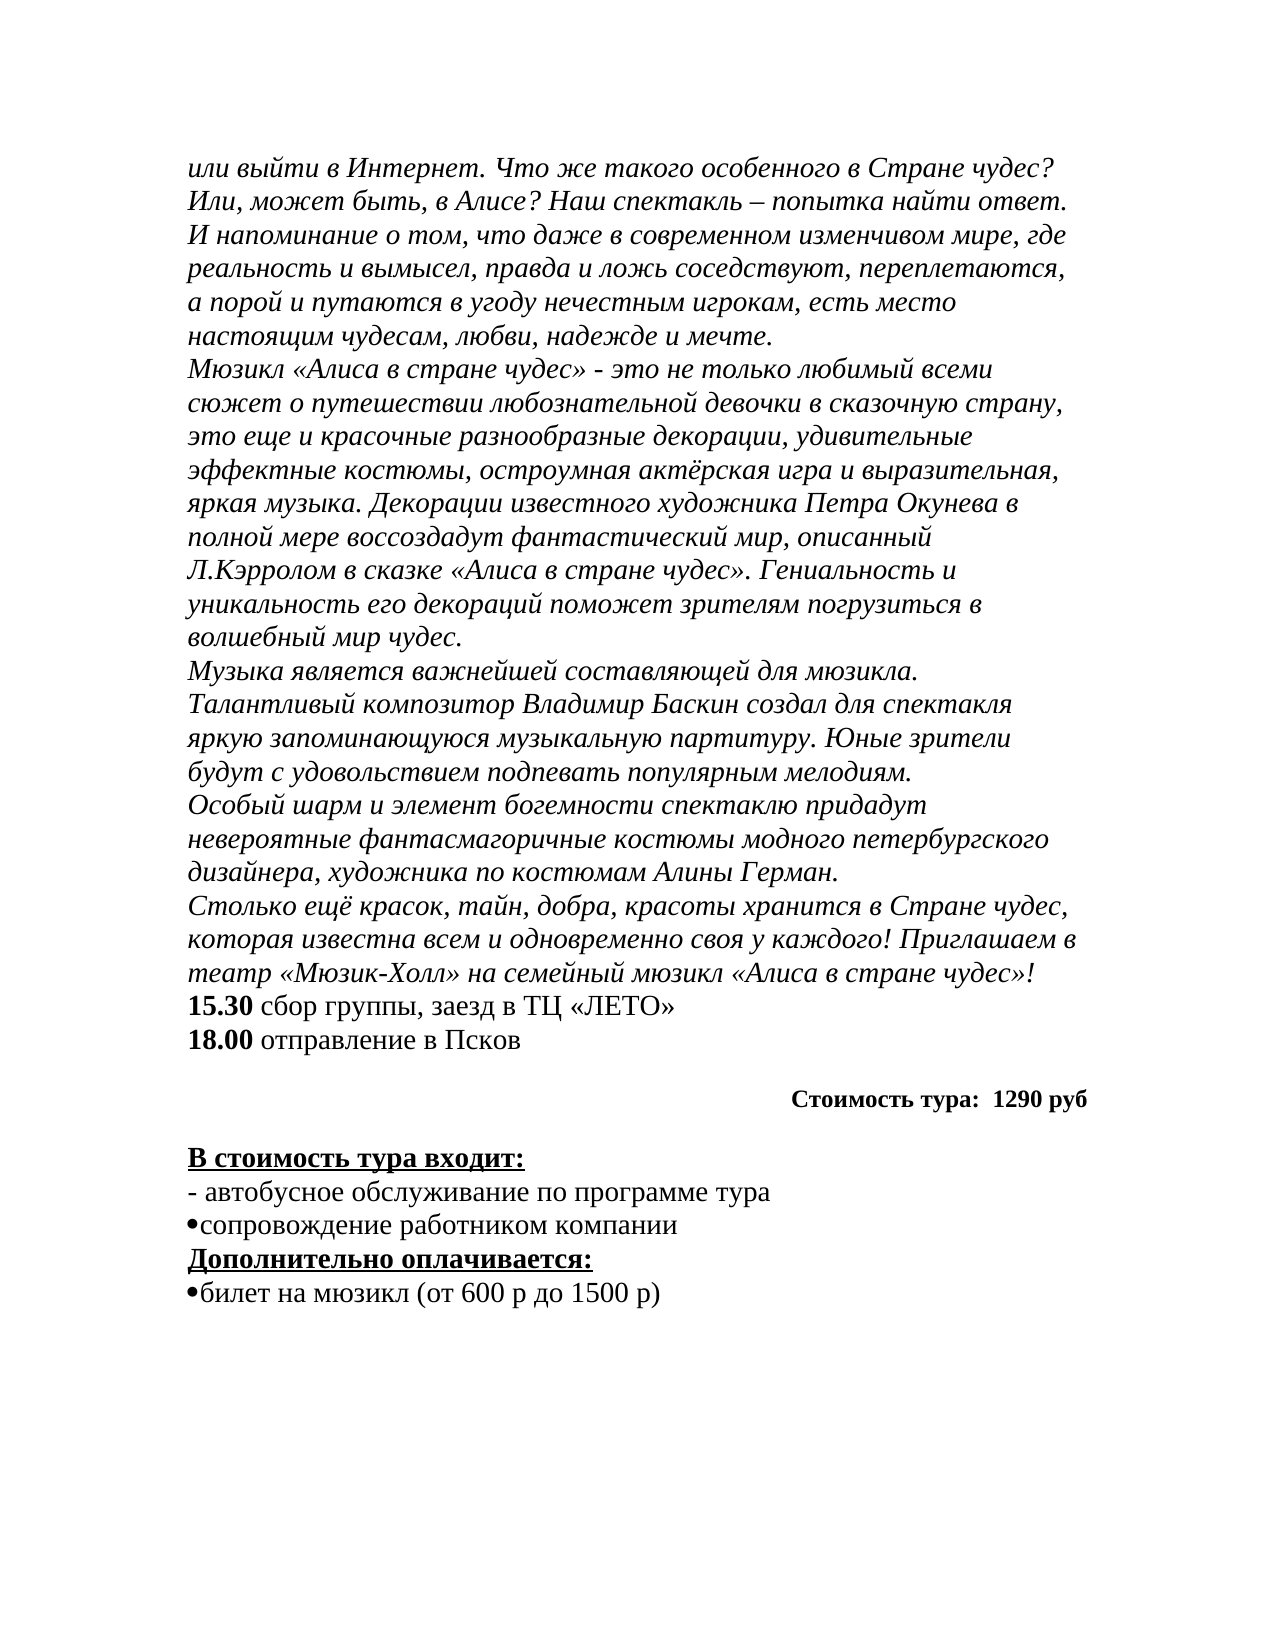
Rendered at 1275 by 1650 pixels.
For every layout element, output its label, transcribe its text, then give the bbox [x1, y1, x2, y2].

text 15.30 сбор группы, заезд в ТЦ «ЛЕТО» [187, 988, 1087, 1022]
text или выйти в Интернет. Что же такого особенного в Стране чудес? Или, может быть, в Алисе? Наш спектакль – попытка найти ответ. И напоминание о том, что даже в современном изменчивом мире, где реальность и вымысел, правда и ложь соседствуют, переплетаются, а порой и путаются в угоду нечестным игрокам, есть место настоящим чудесам, любви, надежде и мечте. Мюзикл «Алиса в стране чудес» - это не только любимый всеми сюжет о путешествии любознательной девочки в сказочную страну, это еще и красочные разнообразные декорации, удивительные эффектные костюмы, остроумная актёрская игра и выразительная, яркая музыка. Декорации известного художника Петра Окунева в полной мере воссоздадут фантастический мир, описанный Л.Кэрролом в сказке «Алиса в стране чудес». Гениальность и уникальность его декораций поможет зрителям погрузиться в волшебный мир чудес. Музыка является важнейшей составляющей для мюзикла. Талантливый композитор Владимир Баскин создал для спектакля яркую запоминающуюся музыкальную партитуру. Юные зрители будут с удовольствием подпевать популярным мелодиям. Особый шарм и элемент богемности спектаклю придадут невероятные фантасмагоричные костюмы модного петербургского дизайнера, художника по костюмам Алины Герман. Столько ещё красок, тайн, добра, красоты хранится в Стране чудес, которая известна всем и одновременно своя у каждого! Приглашаем в театр «Мюзик-Холл» на семейный мюзикл «Алиса в стране чудес»! [187, 150, 1087, 988]
list сопровождение работником компании [187, 1207, 1087, 1241]
text Дополнительно оплачивается: [187, 1241, 1087, 1275]
text В стоимость тура входит: [187, 1140, 1087, 1174]
text Стоимость тура: 1290 руб [187, 1084, 1087, 1112]
text 18.00 отправление в Псков [187, 1022, 1087, 1056]
text - автобусное обслуживание по программе тура [187, 1174, 1087, 1207]
list билет на мюзикл (от 600 р до 1500 р) [187, 1275, 1087, 1308]
